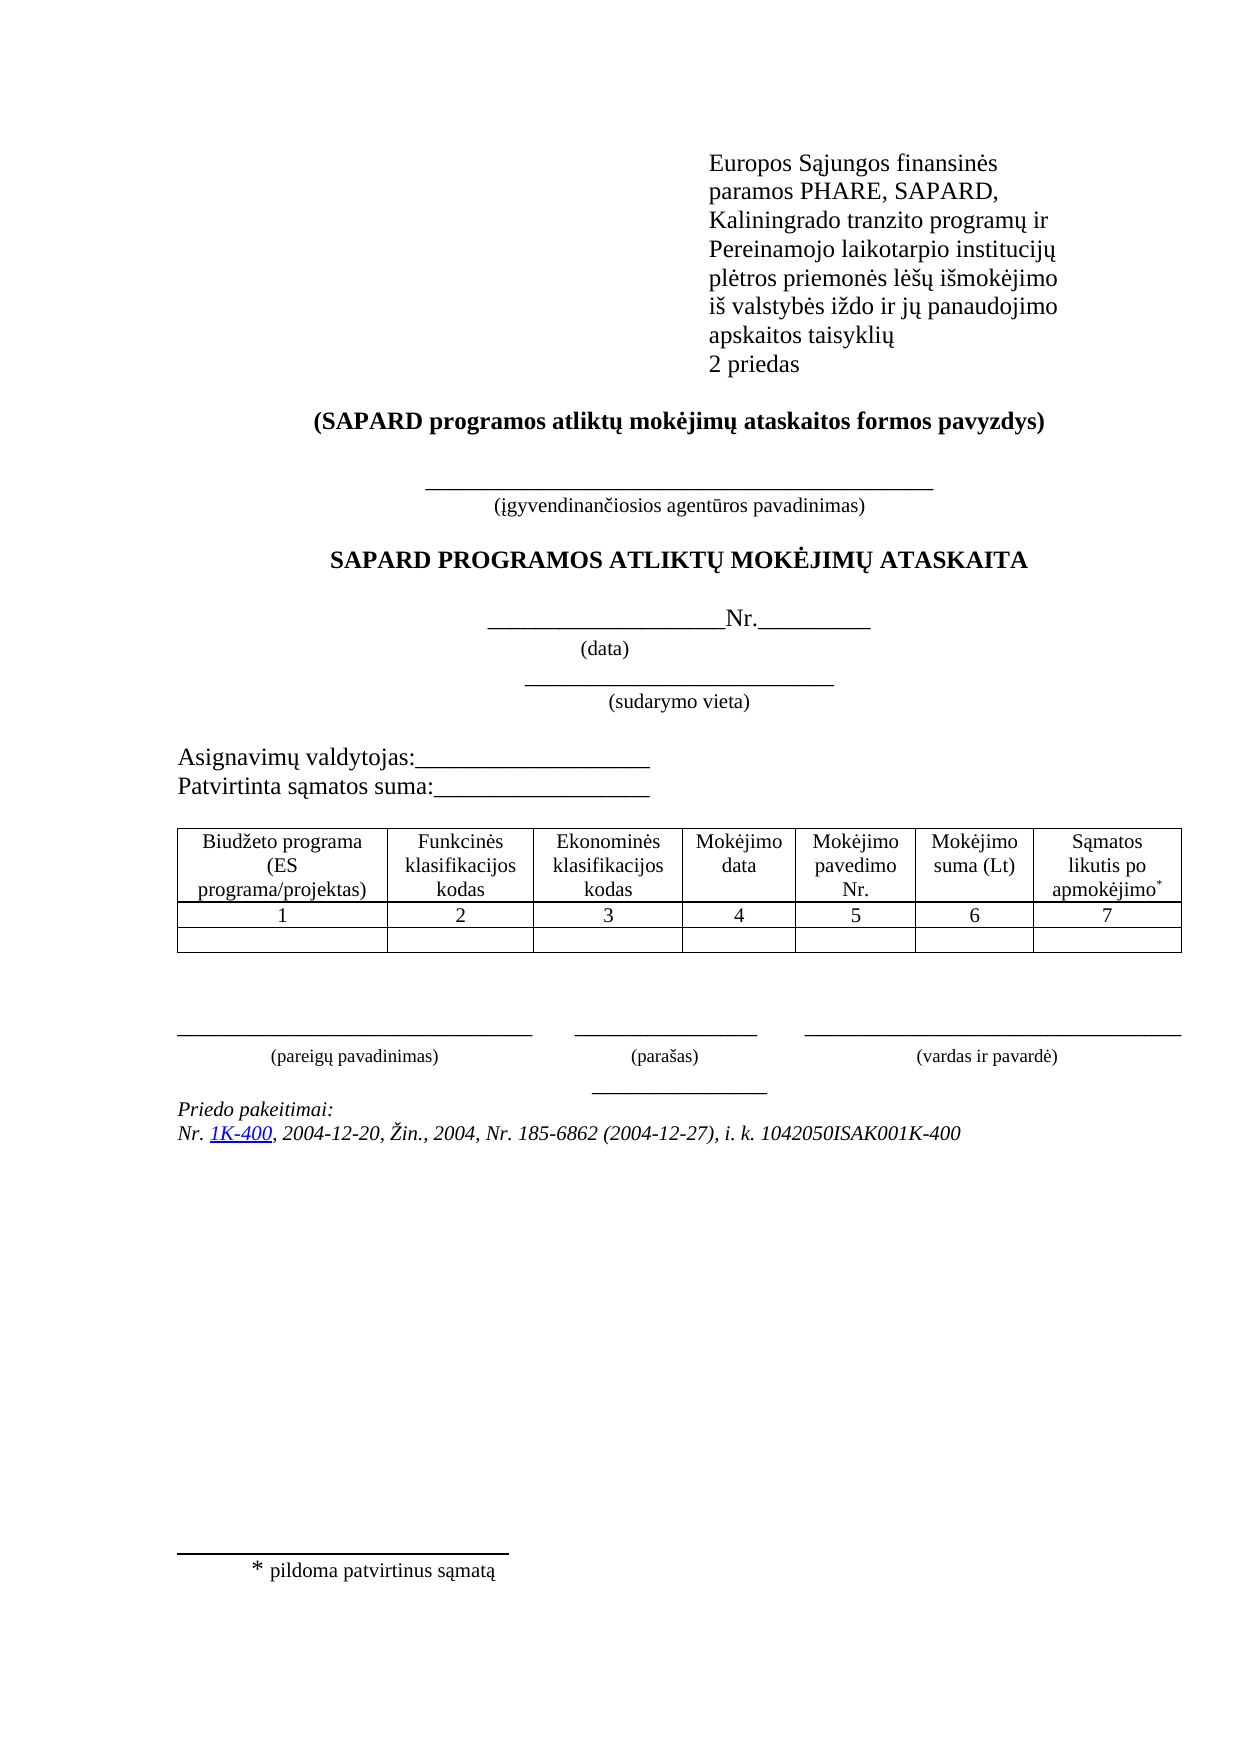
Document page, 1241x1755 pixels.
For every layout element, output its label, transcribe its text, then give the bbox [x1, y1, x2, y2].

text apskaitos taisyklių [177, 320, 1181, 349]
text (pareigų pavadinimas) (parašas) (vardas ir pavardė) [177, 1039, 1181, 1068]
text plėtros priemonės lėšų išmokėjimo [177, 263, 1181, 291]
table_cell [534, 928, 682, 952]
text (data) [177, 632, 1181, 660]
table_header Ekonominės klasifikacijos kodas [534, 829, 682, 901]
table_header Mokėjimo suma (Lt) [916, 829, 1033, 901]
table_cell [178, 928, 387, 952]
text ______________ [177, 1068, 1181, 1096]
table_header Sąmatos likutis po apmokėjimo [1034, 829, 1181, 901]
text Asignavimų valdytojas: [177, 742, 1181, 771]
text (sudarymo vieta) [177, 689, 1181, 713]
table_cell [916, 928, 1033, 952]
table_header Biudžeto programa (ES programa/projektas) [178, 829, 387, 901]
text Nr._________ [177, 603, 1181, 632]
text Patvirtinta sąmatos suma: [177, 771, 1181, 799]
text SAPARD PROGRAMOS ATLIKTŲ MOKĖJIMŲ ATASKAITA [177, 545, 1181, 574]
table_cell 1 [178, 903, 387, 927]
table_cell 2 [388, 903, 533, 927]
table_cell [683, 928, 795, 952]
table_cell 4 [683, 903, 795, 927]
text (įgyvendinančiosios agentūros pavadinimas) [177, 493, 1181, 517]
text Europos Sąjungos finansinės [177, 148, 1181, 176]
text paramos PHARE, SAPARD, [177, 176, 1181, 205]
text Priedo pakeitimai: [177, 1096, 1181, 1121]
text (SAPARD programos atliktų mokėjimų ataskaitos formos pavyzdys) [177, 406, 1181, 435]
table_header Mokėjimo pavedimo Nr. [796, 829, 915, 901]
table_cell [796, 928, 915, 952]
table_cell [1034, 928, 1181, 952]
table_cell [388, 928, 533, 952]
table_header Funkcinės klasifikacijos kodas [388, 829, 533, 901]
table_header Mokėjimo data [683, 829, 795, 901]
text iš valstybės iždo ir jų panaudojimo [177, 291, 1181, 320]
table_cell 6 [916, 903, 1033, 927]
text Pereinamojo laikotarpio institucijų [177, 234, 1181, 263]
text Kaliningrado tranzito programų ir [177, 205, 1181, 234]
table_cell 7 [1034, 903, 1181, 927]
table_cell 3 [534, 903, 682, 927]
table_cell 5 [796, 903, 915, 927]
text Nr. 1K-400, 2004-12-20, Žin., 2004, Nr. 185-6862 (2004-12-27), i. k. 1042050ISAK001K-400 [177, 1121, 1181, 1144]
text 2 priedas [177, 349, 1181, 378]
